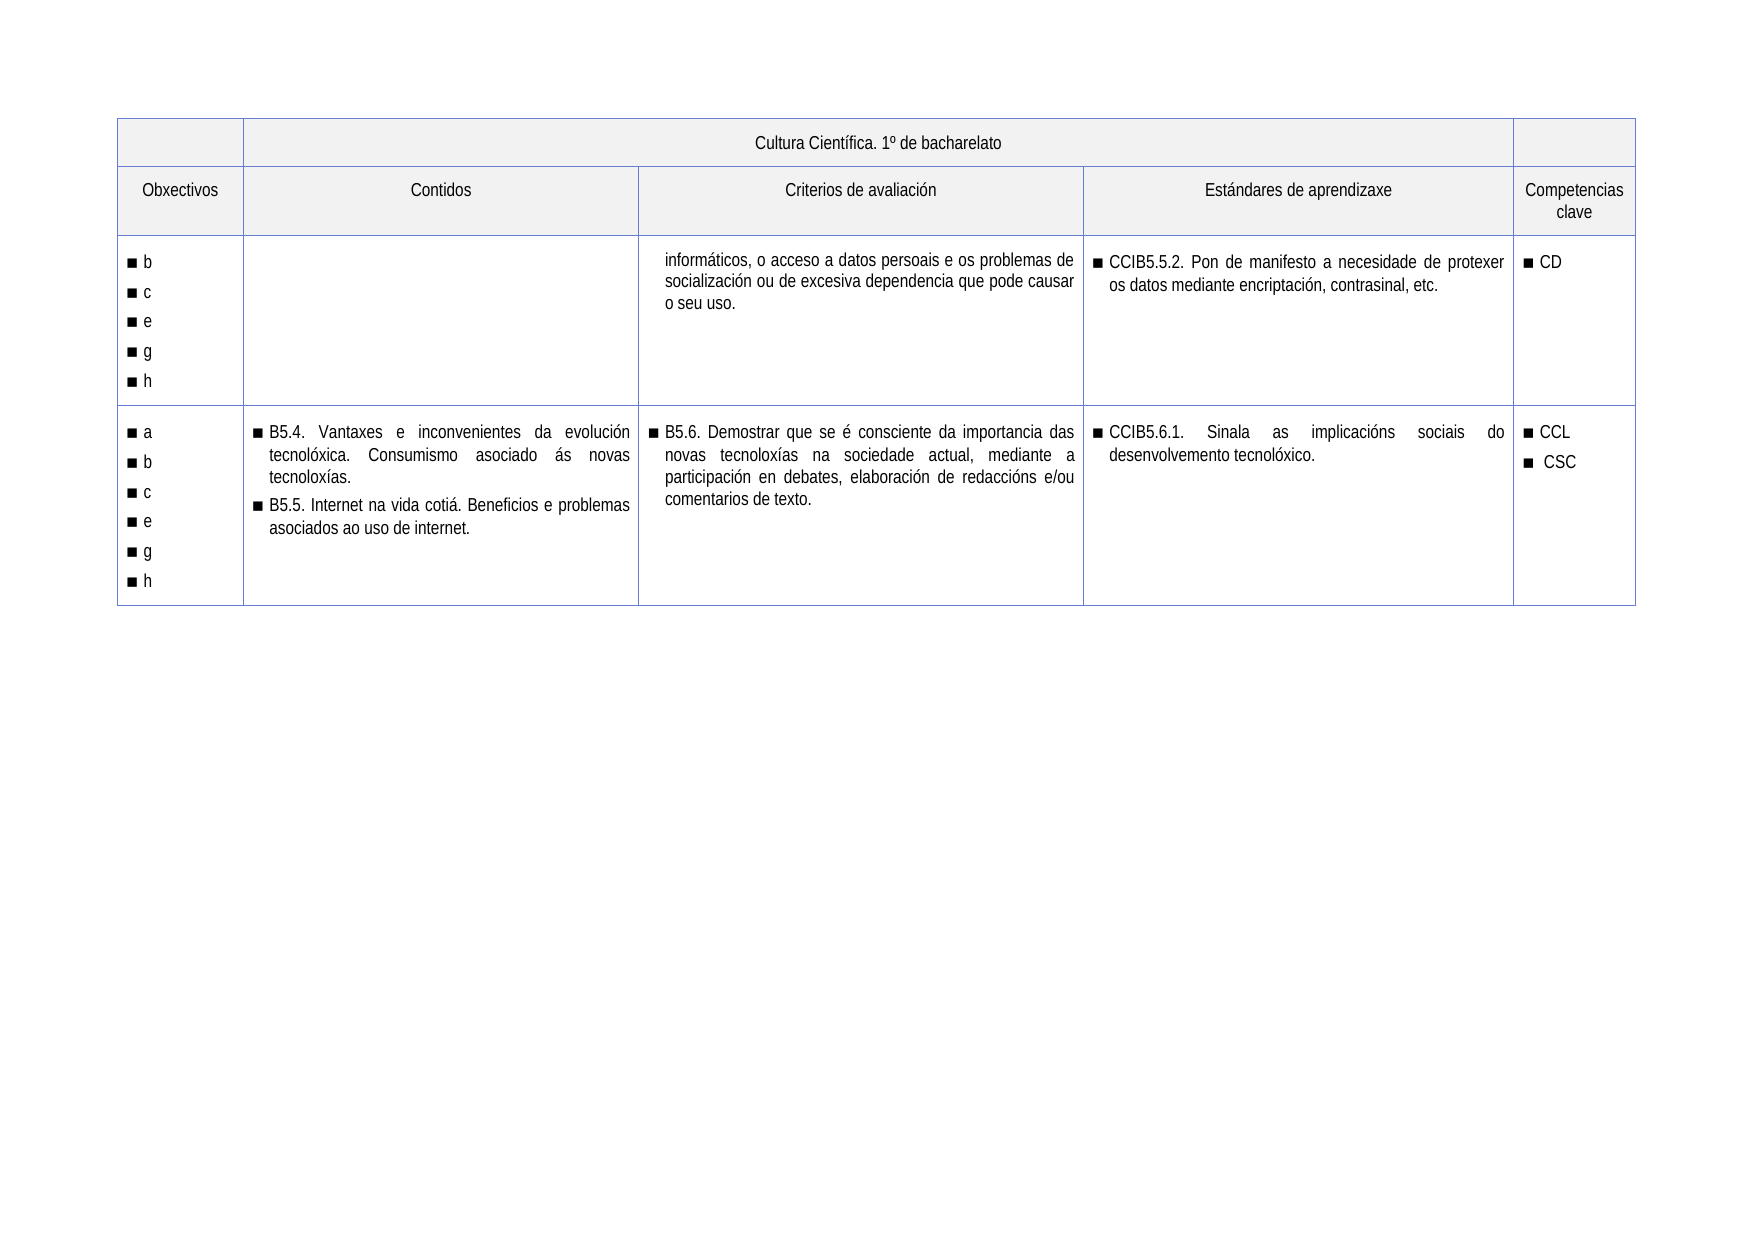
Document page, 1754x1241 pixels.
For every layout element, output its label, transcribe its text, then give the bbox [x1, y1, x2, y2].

table_cell B5.6. Demostrar que se é consciente da importancia das novas tecnoloxías na sociedade actual, mediante a participación en debates, elaboración de redaccións e/ou comentarios de texto. [639, 406, 1083, 605]
table_header [1514, 119, 1635, 166]
table_header [118, 119, 243, 166]
table_cell CD [1514, 236, 1635, 405]
table_cell Competencias clave [1514, 167, 1635, 235]
table_cell Contidos [244, 167, 638, 235]
table_cell Obxectivos [118, 167, 243, 235]
table_cell Criterios de avaliación [639, 167, 1083, 235]
table_cell a b c e g h [118, 236, 243, 405]
table_cell CCIB5.6.1. Sinala as implicacións sociais do desenvolvemento tecnolóxico. [1084, 406, 1513, 605]
table_cell [244, 236, 638, 405]
table_cell Estándares de aprendizaxe [1084, 167, 1513, 235]
table_cell CCL CSC [1514, 406, 1635, 605]
table_cell a b c e g h [118, 406, 243, 605]
table_cell CCIB5.5.2. Pon de manifesto a necesidade de protexer os datos mediante encriptación, contrasinal, etc. [1084, 236, 1513, 405]
table_cell informáticos, o acceso a datos persoais e os problemas de socialización ou de excesiva dependencia que pode causar o seu uso. [639, 236, 1083, 405]
table_cell B5.4. Vantaxes e inconvenientes da evolución tecnolóxica. Consumismo asociado ás novas tecnoloxías. B5.5. Internet na vida cotiá. Beneficios e problemas asociados ao uso de internet. [244, 406, 638, 605]
table_header Cultura Científica. 1º de bacharelato [244, 119, 1513, 166]
